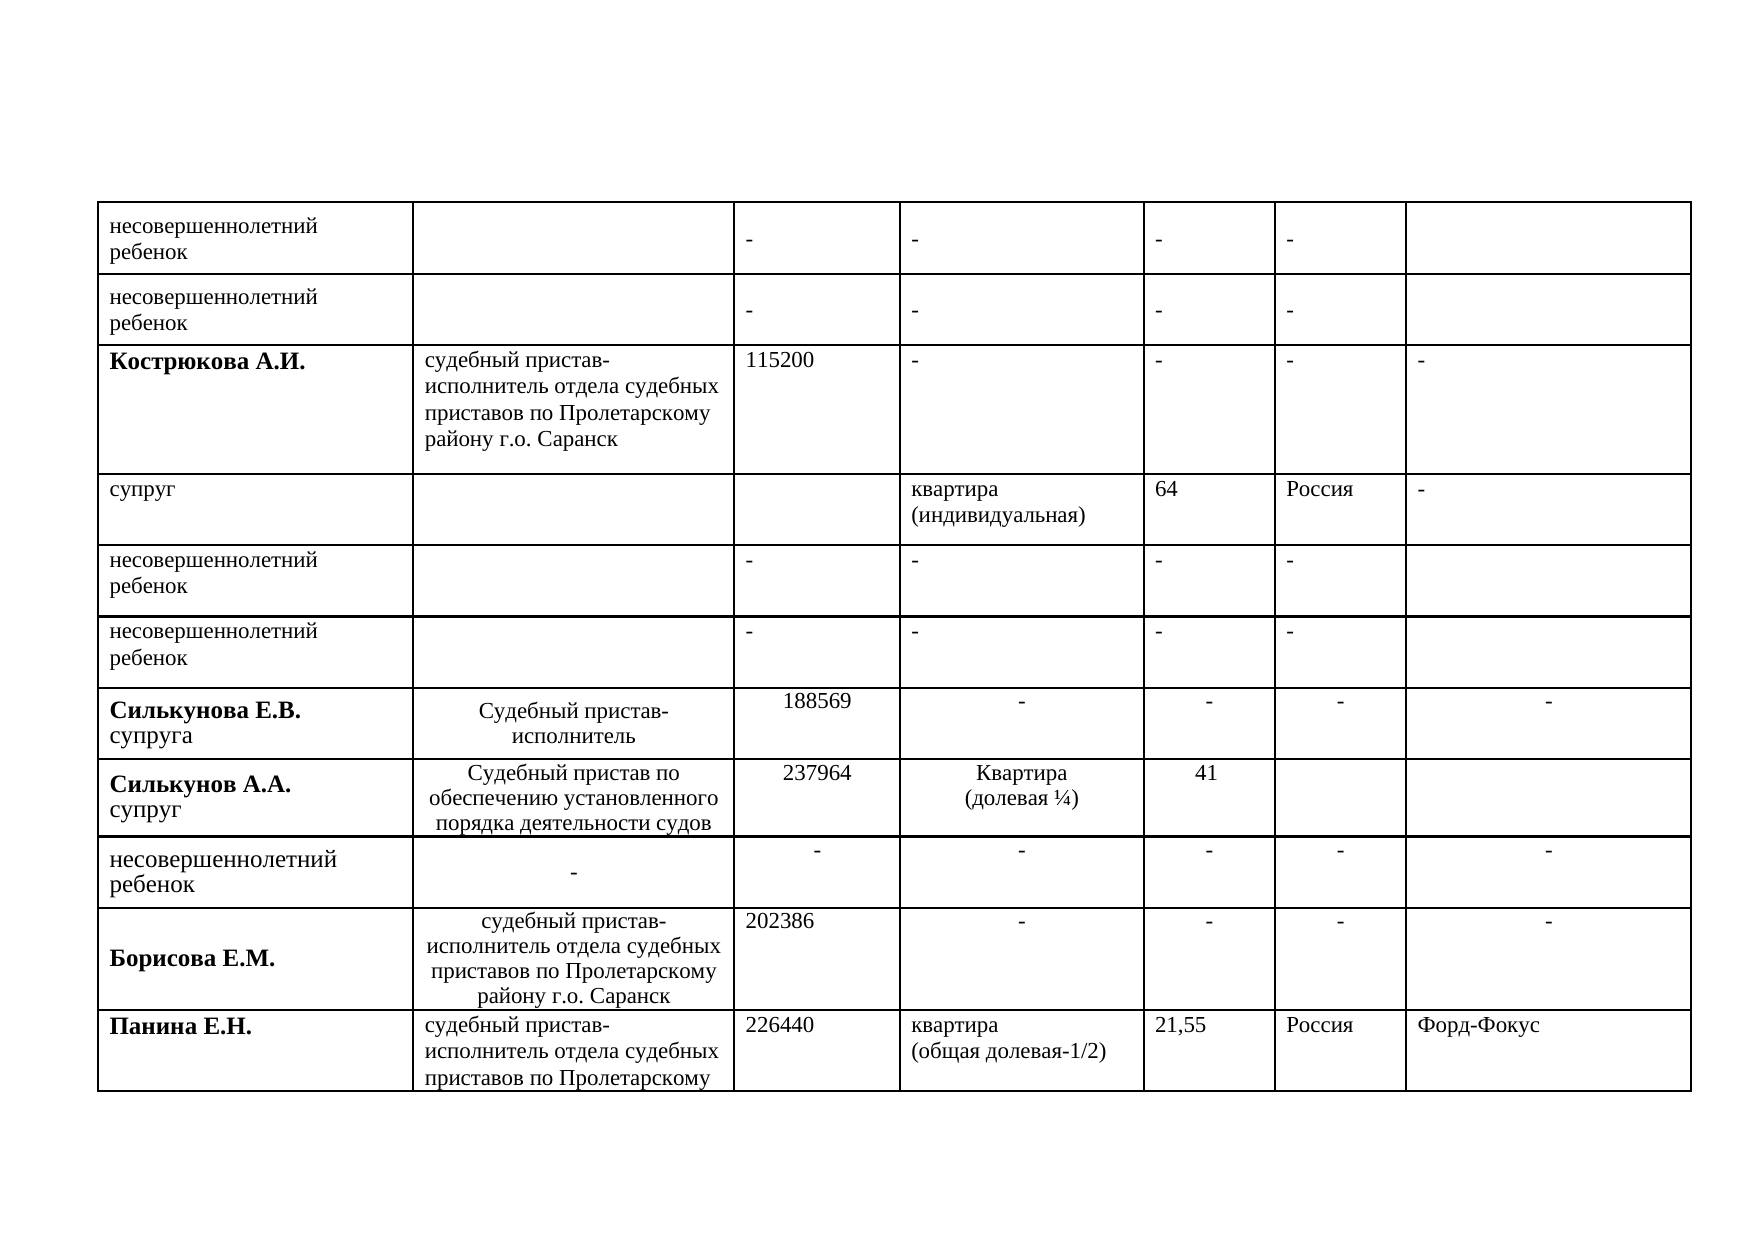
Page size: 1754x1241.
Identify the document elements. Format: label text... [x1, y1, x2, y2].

table_cell [1407, 546, 1690, 615]
table_cell несовершеннолетний ребенок [99, 546, 412, 615]
table_cell - [901, 546, 1143, 615]
table_cell - [1407, 838, 1690, 907]
table_cell Форд-Фокус [1407, 1011, 1690, 1090]
table_cell [414, 275, 733, 344]
table_cell - [735, 546, 899, 615]
table_cell 21,55 [1145, 1011, 1274, 1090]
table_cell [1407, 203, 1690, 273]
table_cell - [1145, 909, 1274, 1009]
table_cell [414, 475, 733, 544]
table_cell 41 [1145, 760, 1274, 835]
table_cell - [1276, 203, 1405, 273]
table_cell 237964 [735, 760, 899, 835]
table_cell - [1145, 203, 1274, 273]
table_cell несовершеннолетний ребенок [99, 275, 412, 344]
table_cell - [901, 618, 1143, 687]
table_cell [735, 475, 899, 544]
table_cell - [1407, 475, 1690, 544]
table_cell Борисова Е.М. [99, 909, 412, 1009]
table_cell квартира (индивидуальная) [901, 475, 1143, 544]
table_cell Судебный пристав по обеспечению установленного порядка деятельности судов [414, 760, 733, 835]
table_cell - [1145, 618, 1274, 687]
table_cell - [1145, 346, 1274, 472]
table_cell Россия [1276, 1011, 1405, 1090]
table_cell [414, 546, 733, 615]
table_cell судебный пристав-исполнитель отдела судебных приставов по Пролетарскому [414, 1011, 733, 1090]
table_cell - [901, 838, 1143, 907]
table_cell Квартира (долевая ¼) [901, 760, 1143, 835]
table_cell - [735, 618, 899, 687]
table_cell - [1276, 275, 1405, 344]
table_cell Силькунов А.А. супруг [99, 760, 412, 835]
table_cell - [901, 275, 1143, 344]
table_cell [1407, 275, 1690, 344]
table_cell судебный пристав-исполнитель отдела судебных приставов по Пролетарскому району г.о. Саранск [414, 909, 733, 1009]
table_cell несовершеннолетний ребенок [99, 838, 412, 907]
table_cell - [735, 275, 899, 344]
table_cell квартира (общая долевая-1/2) [901, 1011, 1143, 1090]
table_cell несовершеннолетний ребенок [99, 203, 412, 273]
table_cell - [1145, 838, 1274, 907]
table_cell Россия [1276, 475, 1405, 544]
table_cell - [1145, 275, 1274, 344]
table_cell - [1276, 689, 1405, 758]
table_cell [1407, 618, 1690, 687]
table_cell - [1276, 838, 1405, 907]
table_cell - [1407, 689, 1690, 758]
table_cell Судебный пристав-исполнитель [414, 689, 733, 758]
table_cell судебный пристав-исполнитель отдела судебных приставов по Пролетарскому району г.о. Саранск [414, 346, 733, 472]
table_cell супруг [99, 475, 412, 544]
table_cell 64 [1145, 475, 1274, 544]
table_cell несовершеннолетний ребенок [99, 618, 412, 687]
table_cell [1276, 760, 1405, 835]
table_cell - [1145, 689, 1274, 758]
table_cell Силькунова Е.В. супруга [99, 689, 412, 758]
table_cell - [414, 838, 733, 907]
table_cell [414, 203, 733, 273]
table_cell - [735, 838, 899, 907]
table_cell - [735, 203, 899, 273]
table_cell - [1276, 909, 1405, 1009]
table_cell - [1407, 346, 1690, 472]
table_cell - [901, 689, 1143, 758]
table_cell - [1276, 618, 1405, 687]
table_cell Панина Е.Н. [99, 1011, 412, 1090]
table_cell 188569 [735, 689, 899, 758]
table_cell 202386 [735, 909, 899, 1009]
table_cell Кострюкова А.И. [99, 346, 412, 472]
table_cell - [1145, 546, 1274, 615]
table_cell - [1276, 546, 1405, 615]
table_cell - [1407, 909, 1690, 1009]
table_cell - [901, 909, 1143, 1009]
table_cell [1407, 760, 1690, 835]
table_cell - [1276, 346, 1405, 472]
table_cell - [901, 346, 1143, 472]
table_cell 115200 [735, 346, 899, 472]
table_cell - [901, 203, 1143, 273]
table_cell [414, 618, 733, 687]
table_cell 226440 [735, 1011, 899, 1090]
